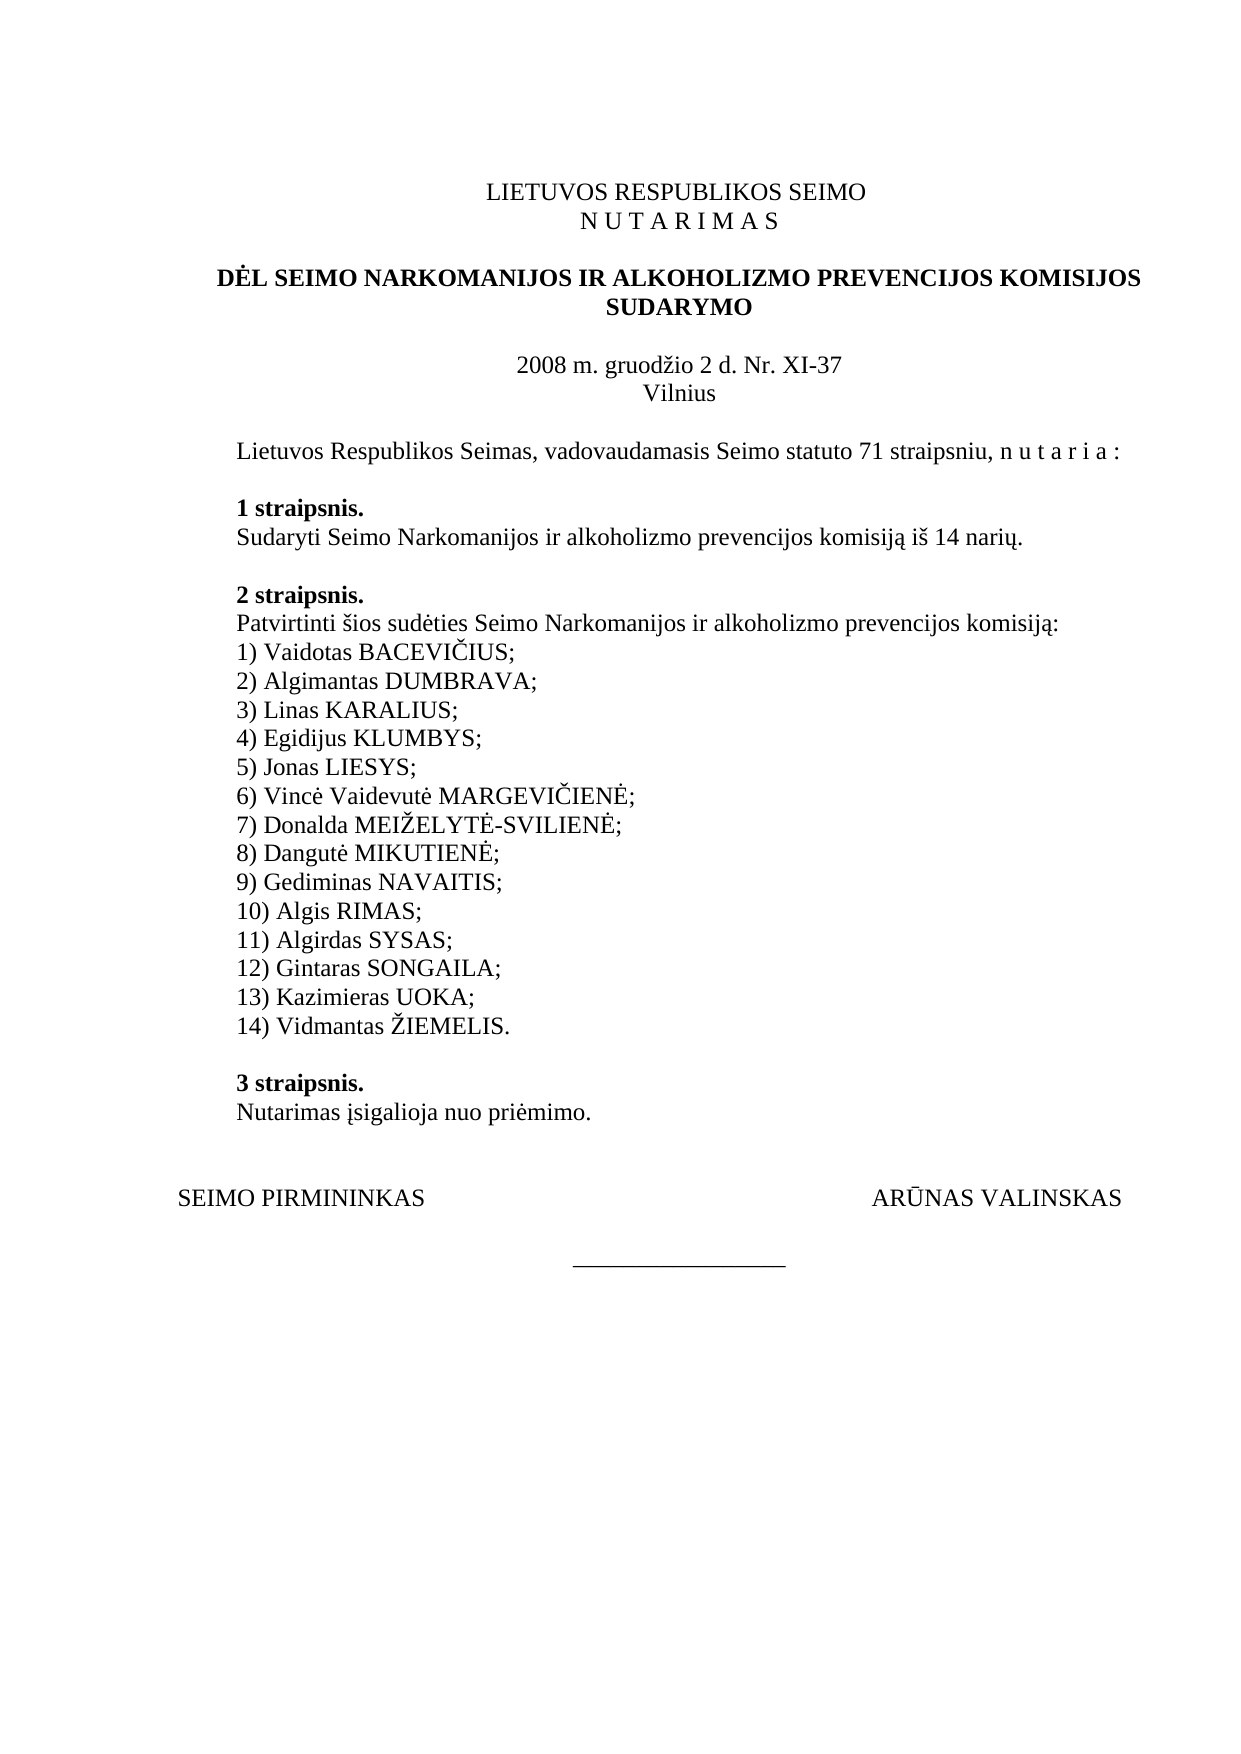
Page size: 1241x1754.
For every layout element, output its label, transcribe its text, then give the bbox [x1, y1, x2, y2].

text 5) Jonas LIESYS; [177, 752, 1181, 781]
text Lietuvos Respublikos Seimas, vadovaudamasis Seimo statuto 71 straipsniu, nutaria: [177, 436, 1181, 465]
text _________________ [177, 1241, 1181, 1270]
text 2 straipsnis. [177, 580, 1181, 608]
text 9) Gediminas NAVAITIS; [177, 867, 1181, 896]
text SEIMO PIRMININKAS ARŪNAS VALINSKAS [177, 1183, 1181, 1212]
text 2008 m. gruodžio 2 d. Nr. XI-37 [177, 350, 1181, 378]
text DĖL SEIMO NARKOMANIJOS IR ALKOHOLIZMO PREVENCIJOS KOMISIJOS SUDARYMO [177, 263, 1181, 321]
text 3) Linas KARALIUS; [177, 695, 1181, 723]
text 4) Egidijus KLUMBYS; [177, 723, 1181, 752]
text Sudaryti Seimo Narkomanijos ir alkoholizmo prevencijos komisiją iš 14 narių. [177, 522, 1181, 551]
text 12) Gintaras SONGAILA; [177, 953, 1181, 982]
text Nutarimas įsigalioja nuo priėmimo. [177, 1097, 1181, 1126]
text Vilnius [177, 378, 1181, 407]
text 11) Algirdas SYSAS; [177, 925, 1181, 953]
text 6) Vincė Vaidevutė MARGEVIČIENĖ; [177, 781, 1181, 810]
text 14) Vidmantas ŽIEMELIS. [177, 1011, 1181, 1040]
text 10) Algis RIMAS; [177, 896, 1181, 925]
text 7) Donalda MEIŽELYTĖ-SVILIENĖ; [177, 810, 1181, 838]
text 13) Kazimieras UOKA; [177, 982, 1181, 1011]
text LIETUVOS RESPUBLIKOS SEIMO [177, 177, 1181, 206]
text Patvirtinti šios sudėties Seimo Narkomanijos ir alkoholizmo prevencijos komisiją: [177, 608, 1181, 637]
text 8) Dangutė MIKUTIENĖ; [177, 838, 1181, 867]
text NUTARIMAS [177, 206, 1181, 235]
text 2) Algimantas DUMBRAVA; [177, 666, 1181, 695]
text 3 straipsnis. [177, 1068, 1181, 1097]
text 1 straipsnis. [177, 493, 1181, 522]
text 1) Vaidotas BACEVIČIUS; [177, 637, 1181, 666]
